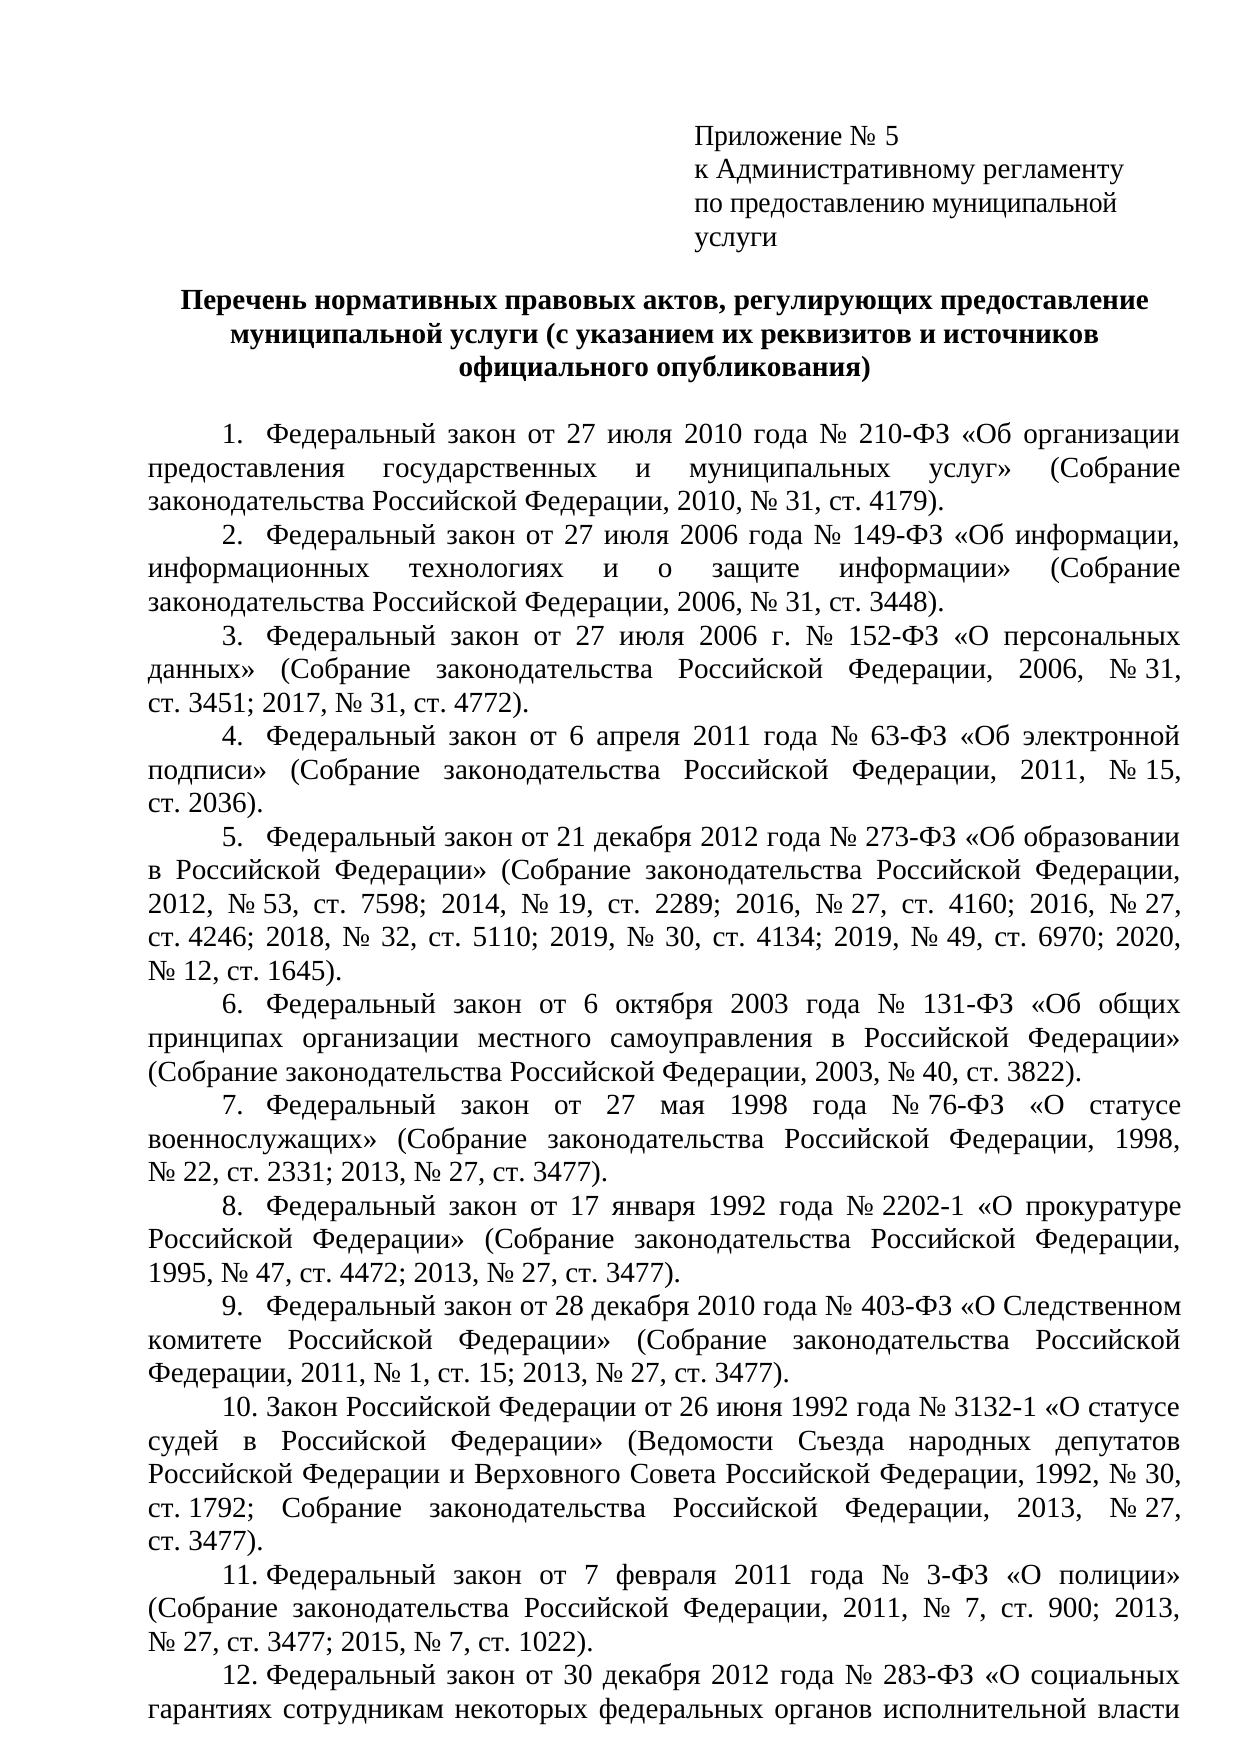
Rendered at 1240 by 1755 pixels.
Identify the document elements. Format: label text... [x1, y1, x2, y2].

list Федеральный закон от 6 октября 2003 года № 131-ФЗ «Об общих принципах организации местного самоуправления в Российской Федерации» (Собрание законодательства Российской Федерации, 2003, № 40, ст. 3822). [148, 987, 1181, 1087]
list Федеральный закон от 27 июля 2010 года № 210-ФЗ «Об организации предоставления государственных и муниципальных услуг» (Собрание законодательства Российской Федерации, 2010, № 31, ст. 4179). [148, 416, 1181, 517]
list Федеральный закон от 28 декабря 2010 года № 403-ФЗ «О Следственном комитете Российской Федерации» (Собрание законодательства Российской Федерации, 2011, № 1, ст. 15; 2013, № 27, ст. 3477). [148, 1288, 1181, 1389]
list Федеральный закон от 21 декабря 2012 года № 273-ФЗ «Об образовании в Российской Федерации» (Собрание законодательства Российской Федерации, 2012, № 53, ст. 7598; 2014, № 19, ст. 2289; 2016, № 27, ст. 4160; 2016, № 27, ст. 4246; 2018, № 32, ст. 5110; 2019, № 30, ст. 4134; 2019, № 49, ст. 6970; 2020, № 12, ст. 1645). [148, 819, 1181, 987]
list Закон Российской Федерации от 26 июня 1992 года № 3132-1 «О статусе судей в Российской Федерации» (Ведомости Съезда народных депутатов Российской Федерации и Верховного Совета Российской Федерации, 1992, № 30, ст. 1792; Собрание законодательства Российской Федерации, 2013, № 27, ст. 3477). [148, 1389, 1181, 1557]
list Федеральный закон от 27 июля 2006 г. № 152-ФЗ «О персональных данных» (Собрание законодательства Российской Федерации, 2006, № 31, ст. 3451; 2017, № 31, ст. 4772). [148, 618, 1181, 718]
text к Административному регламенту по предоставлению муниципальной услуги [694, 152, 1154, 252]
list Федеральный закон от 30 декабря 2012 года № 283-ФЗ «О социальных гарантиях сотрудникам некоторых федеральных органов исполнительной власти [148, 1657, 1181, 1724]
list Федеральный закон от 7 февраля 2011 года № 3-ФЗ «О полиции» (Собрание законодательства Российской Федерации, 2011, № 7, ст. 900; 2013, № 27, ст. 3477; 2015, № 7, ст. 1022). [148, 1557, 1181, 1657]
list Федеральный закон от 27 мая 1998 года № 76-ФЗ «О статусе военнослужащих» (Собрание законодательства Российской Федерации, 1998, № 22, ст. 2331; 2013, № 27, ст. 3477). [148, 1087, 1181, 1188]
list Федеральный закон от 27 июля 2006 года № 149-ФЗ «Об информации, информационных технологиях и о защите информации» (Собрание законодательства Российской Федерации, 2006, № 31, ст. 3448). [148, 517, 1181, 618]
list Федеральный закон от 6 апреля 2011 года № 63-ФЗ «Об электронной подписи» (Собрание законодательства Российской Федерации, 2011, № 15, ст. 2036). [148, 718, 1181, 819]
list Федеральный закон от 17 января 1992 года № 2202-1 «О прокуратуре Российской Федерации» (Собрание законодательства Российской Федерации, 1995, № 47, ст. 4472; 2013, № 27, ст. 3477). [148, 1188, 1181, 1288]
text Перечень нормативных правовых актов, регулирующих предоставление муниципальной услуги (с указанием их реквизитов и источников официального опубликования) [148, 282, 1181, 383]
text Приложение № 5 [694, 118, 1154, 152]
